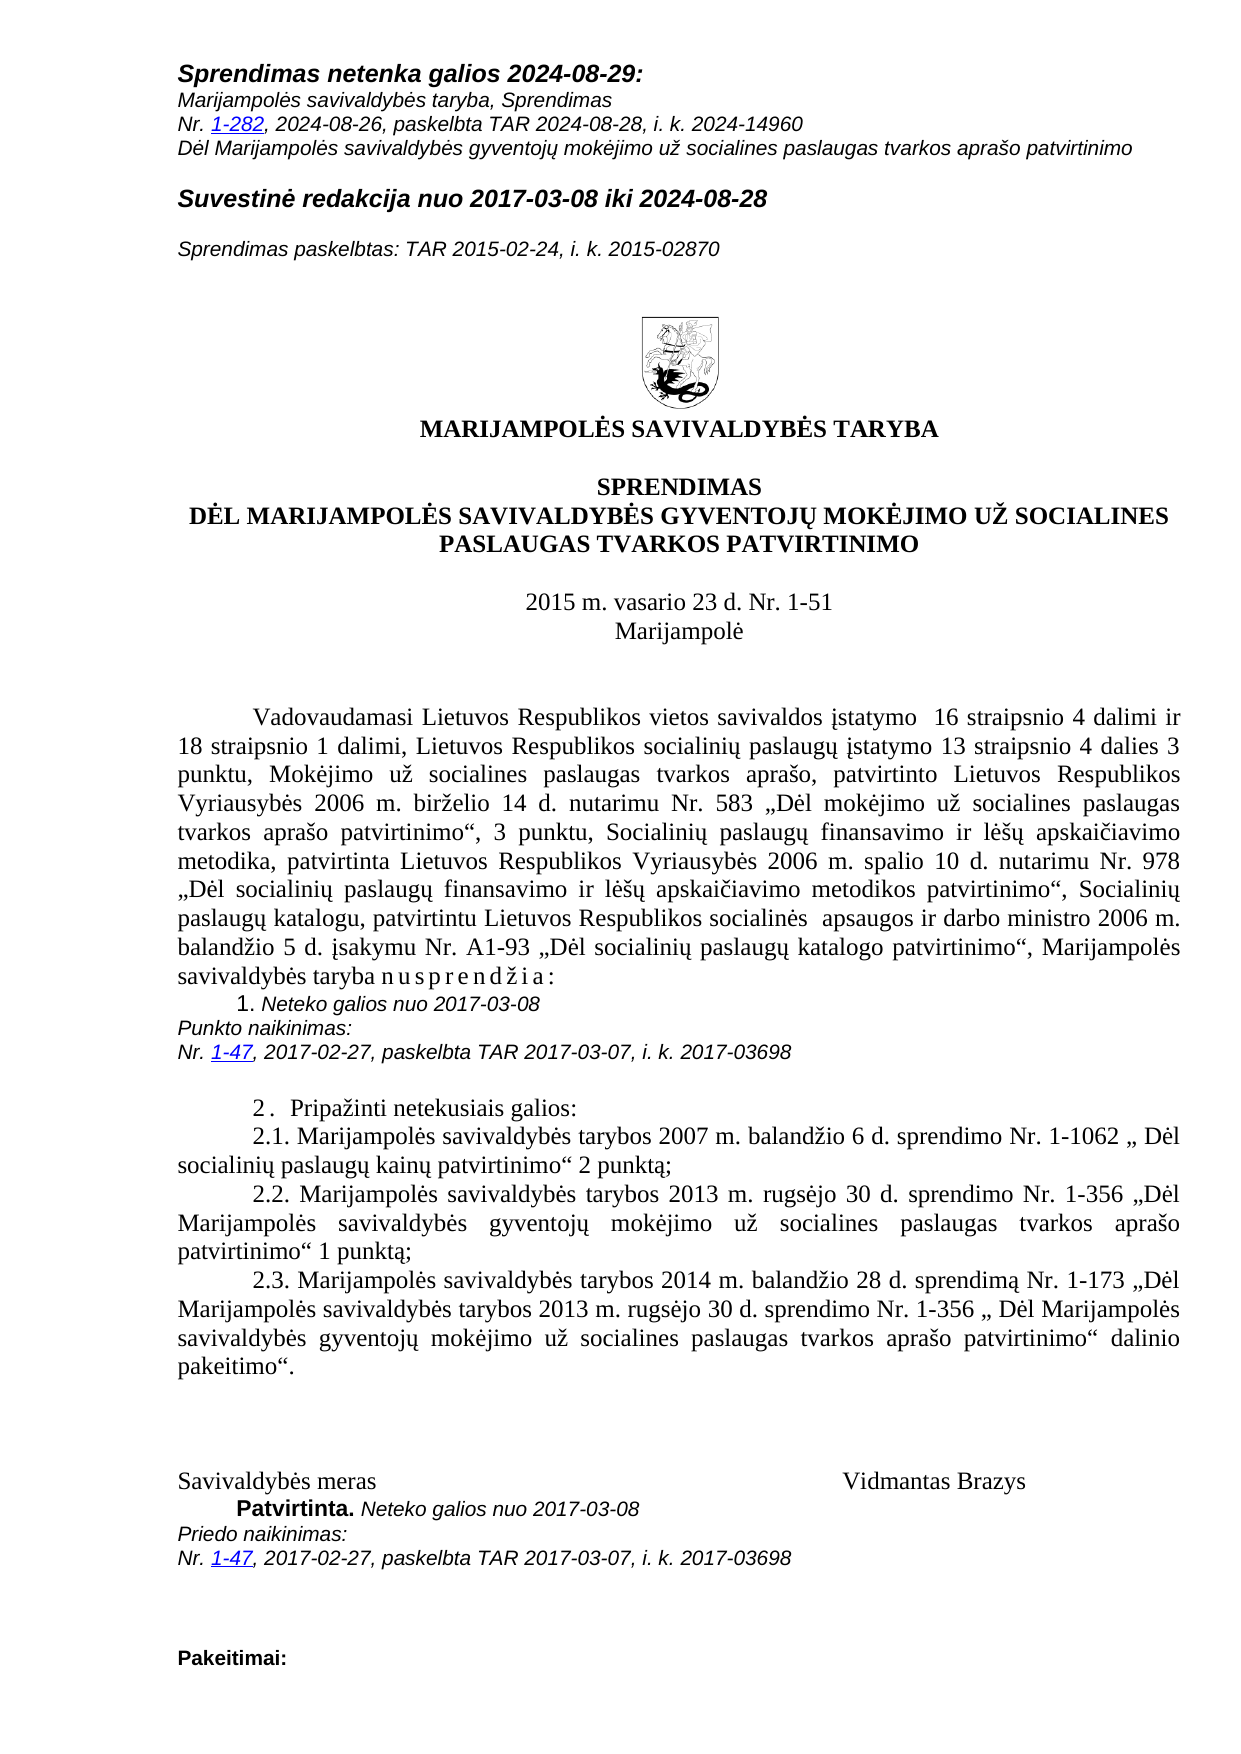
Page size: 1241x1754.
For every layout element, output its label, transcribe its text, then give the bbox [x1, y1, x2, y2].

text DĖL MARIJAMPOLĖS SAVIVALDYBĖS GYVENTOJŲ MOKĖJIMO UŽ SOCIALINES PASLAUGAS TVARKOS PATVIRTINIMO [177, 501, 1181, 558]
text 2.1. Marijampolės savivaldybės tarybos 2007 m. balandžio 6 d. sprendimo Nr. 1-1062 „ Dėl socialinių paslaugų kainų patvirtinimo“ 2 punktą; [177, 1121, 1181, 1179]
text 2. Pripažinti netekusiais galios: [177, 1093, 1181, 1121]
text Vadovaudamasi Lietuvos Respublikos vietos savivaldos įstatymo 16 straipsnio 4 dalimi ir 18 straipsnio 1 dalimi, Lietuvos Respublikos socialinių paslaugų įstatymo 13 straipsnio 4 dalies 3 punktu, Mokėjimo už socialines paslaugas tvarkos aprašo, patvirtinto Lietuvos Respublikos Vyriausybės 2006 m. birželio 14 d. nutarimu Nr. 583 „Dėl mokėjimo už socialines paslaugas tvarkos aprašo patvirtinimo“, 3 punktu, Socialinių paslaugų finansavimo ir lėšų apskaičiavimo metodika, patvirtinta Lietuvos Respublikos Vyriausybės 2006 m. spalio 10 d. nutarimu Nr. 978 „Dėl socialinių paslaugų finansavimo ir lėšų apskaičiavimo metodikos patvirtinimo“, Socialinių paslaugų katalogu, patvirtintu Lietuvos Respublikos socialinės apsaugos ir darbo ministro 2006 m. balandžio 5 d. įsakymu Nr. A1-93 „Dėl socialinių paslaugų katalogo patvirtinimo“, Marijampolės savivaldybės taryba nusprendžia: [177, 702, 1181, 989]
text MARIJAMPOLĖS SAVIVALDYBĖS TARYBA [177, 414, 1181, 443]
text Dėl Marijampolės savivaldybės gyventojų mokėjimo už socialines paslaugas tvarkos aprašo patvirtinimo [177, 136, 1181, 160]
text 2.2. Marijampolės savivaldybės tarybos 2013 m. rugsėjo 30 d. sprendimo Nr. 1-356 „Dėl Marijampolės savivaldybės gyventojų mokėjimo už socialines paslaugas tvarkos aprašo patvirtinimo“ 1 punktą; [177, 1179, 1181, 1265]
text Nr. 1-47, 2017-02-27, paskelbta TAR 2017-03-07, i. k. 2017-03698 [177, 1545, 1181, 1569]
text Suvestinė redakcija nuo 2017-03-08 iki 2024-08-28 [177, 184, 1181, 212]
text Pakeitimai: [177, 1646, 1181, 1670]
text 1. Neteko galios nuo 2017-03-08 [177, 989, 1181, 1016]
text Sprendimas paskelbtas: TAR 2015-02-24, i. k. 2015-02870 [177, 236, 1181, 260]
text Sprendimas netenka galios 2024-08-29: [177, 59, 1181, 88]
text Marijampolė [177, 616, 1181, 644]
text SPRENDIMAS [177, 472, 1181, 501]
text Patvirtinta. Neteko galios nuo 2017-03-08 [177, 1495, 1181, 1521]
text 2015 m. vasario 23 d. Nr. 1-51 [177, 587, 1181, 616]
text 2.3. Marijampolės savivaldybės tarybos 2014 m. balandžio 28 d. sprendimą Nr. 1-173 „Dėl Marijampolės savivaldybės tarybos 2013 m. rugsėjo 30 d. sprendimo Nr. 1-356 „ Dėl Marijampolės savivaldybės gyventojų mokėjimo už socialines paslaugas tvarkos aprašo patvirtinimo“ dalinio pakeitimo“. [177, 1265, 1181, 1380]
text Punkto naikinimas: [177, 1016, 1181, 1040]
text Nr. 1-47, 2017-02-27, paskelbta TAR 2017-03-07, i. k. 2017-03698 [177, 1040, 1181, 1064]
text Savivaldybės meras Vidmantas Brazys [177, 1466, 1181, 1495]
text Priedo naikinimas: [177, 1521, 1181, 1545]
text Nr. 1-282, 2024-08-26, paskelbta TAR 2024-08-28, i. k. 2024-14960 [177, 112, 1181, 136]
text Marijampolės savivaldybės taryba, Sprendimas [177, 88, 1181, 112]
